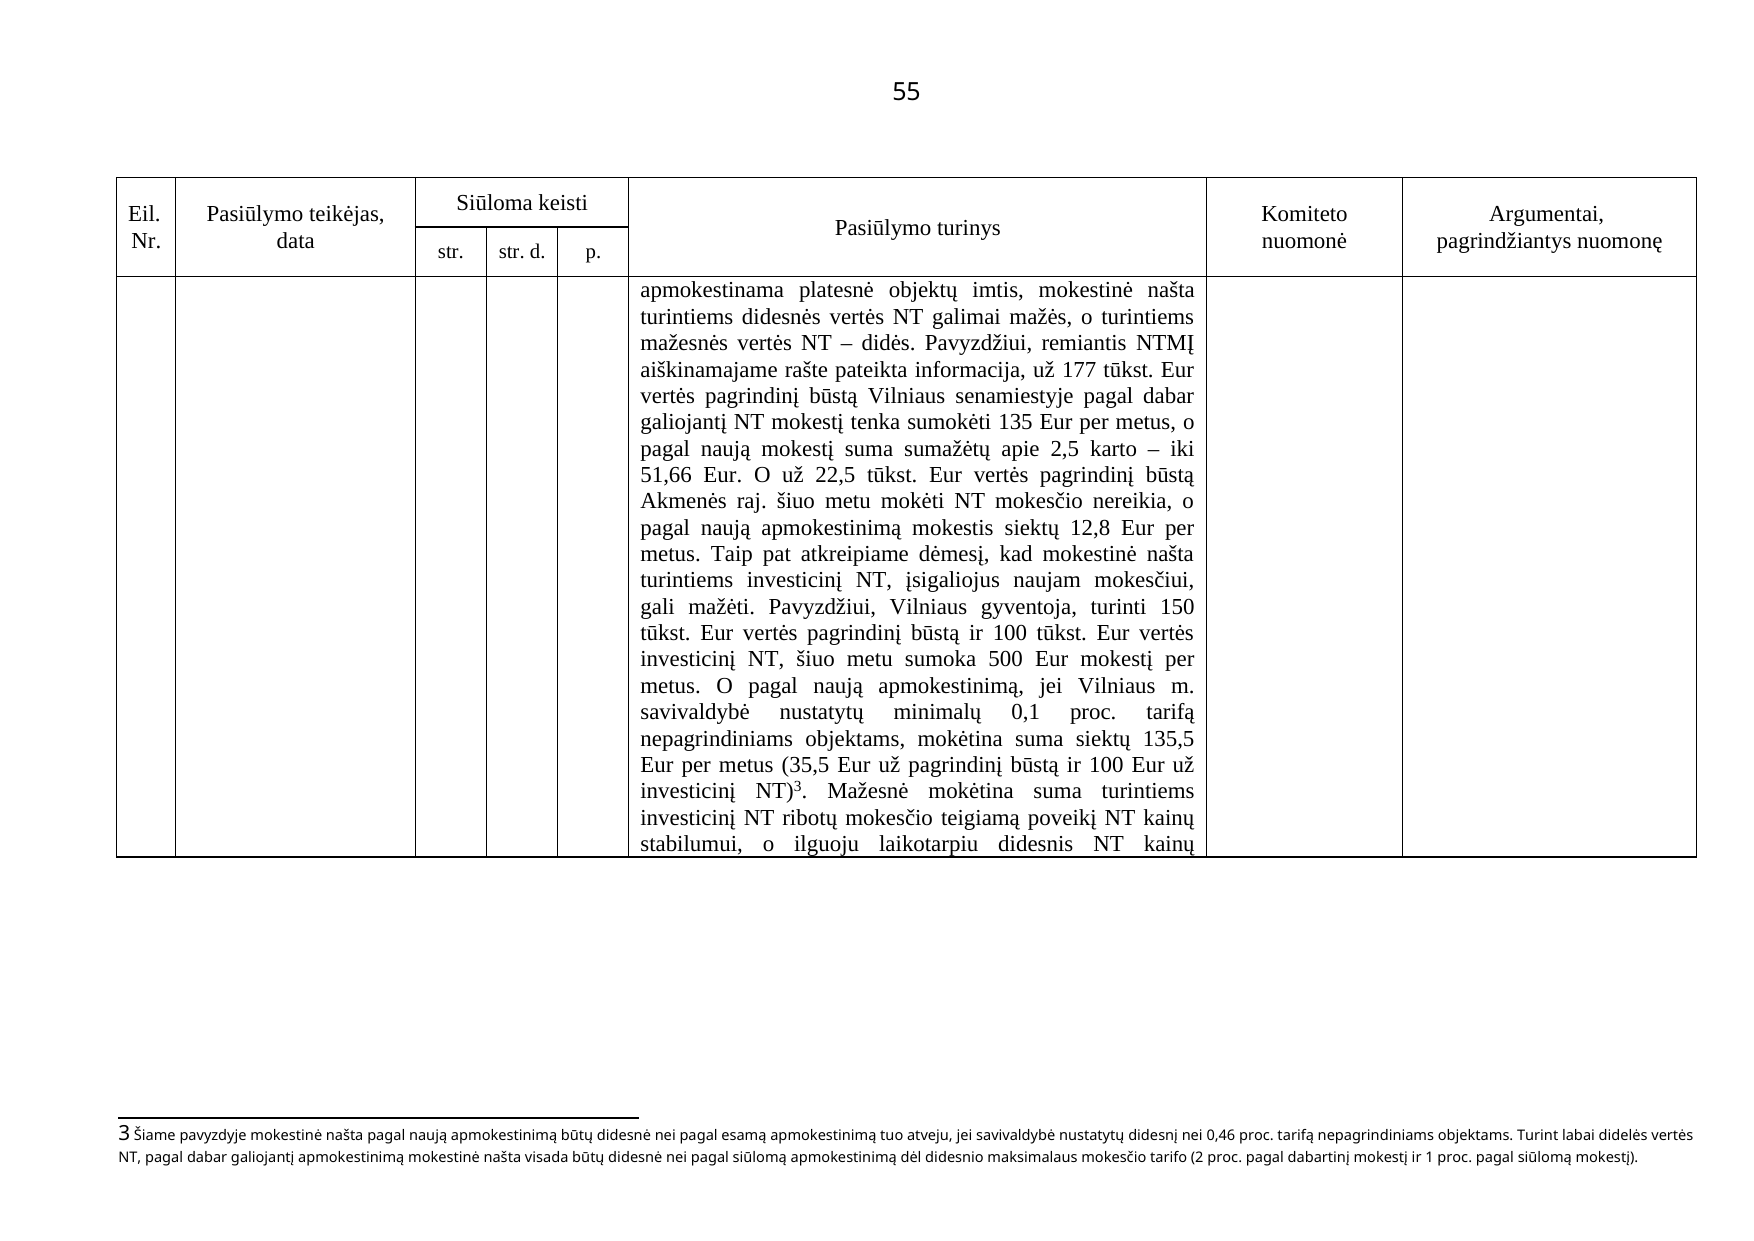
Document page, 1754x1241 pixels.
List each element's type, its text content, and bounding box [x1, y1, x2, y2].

table_cell apmokestinama platesnė objektų imtis, mokestinė našta turintiems didesnės vertės NT galimai mažės, o turintiems mažesnės vertės NT – didės. Pavyzdžiui, remiantis NTMĮ aiškinamajame rašte pateikta informacija, už 177 tūkst. Eur vertės pagrindinį būstą Vilniaus senamiestyje pagal dabar galiojantį NT mokestį tenka sumokėti 135 Eur per metus, o pagal naują mokestį suma sumažėtų apie 2,5 karto – iki 51,66 Eur. O už 22,5 tūkst. Eur vertės pagrindinį būstą Akmenės raj. šiuo metu mokėti NT mokesčio nereikia, o pagal naują apmokestinimą mokestis siektų 12,8 Eur per metus. Taip pat atkreipiame dėmesį, kad mokestinė našta turintiems investicinį NT, įsigaliojus naujam mokesčiui, gali mažėti. Pavyzdžiui, Vilniaus gyventoja, turinti 150 tūkst. Eur vertės pagrindinį būstą ir 100 tūkst. Eur vertės investicinį NT, šiuo metu sumoka 500 Eur mokestį per metus. O pagal naują apmokestinimą, jei Vilniaus m. savivaldybė nustatytų minimalų 0,1 proc. tarifą nepagrindiniams objektams, mokėtina suma siektų 135,5 Eur per metus (35,5 Eur už pagrindinį būstą ir 100 Eur už investicinį NT). Mažesnė mokėtina suma turintiems investicinį NT ribotų mokesčio teigiamą poveikį NT kainų stabilumui, o ilguoju laikotarpiu didesnis NT kainų [629, 277, 1206, 856]
table_header Pasiūlymo turinys [629, 178, 1206, 276]
table_header Argumentai, pagrindžiantys nuomonę [1403, 178, 1696, 276]
table_header Siūloma keisti [416, 178, 628, 226]
table_header Pasiūlymo teikėjas, data [176, 178, 415, 276]
table_cell [558, 277, 628, 856]
table_cell [416, 277, 486, 856]
table_header Eil. Nr. [117, 178, 175, 276]
table_cell [487, 277, 557, 856]
table_cell [1403, 277, 1696, 856]
table_cell p. [558, 228, 628, 276]
table_cell [1207, 277, 1402, 856]
table_header Komiteto nuomonė [1207, 178, 1402, 276]
table_cell str. [416, 228, 486, 276]
table_cell [176, 277, 415, 856]
table_cell [117, 277, 175, 856]
table_cell str. d. [487, 228, 557, 276]
